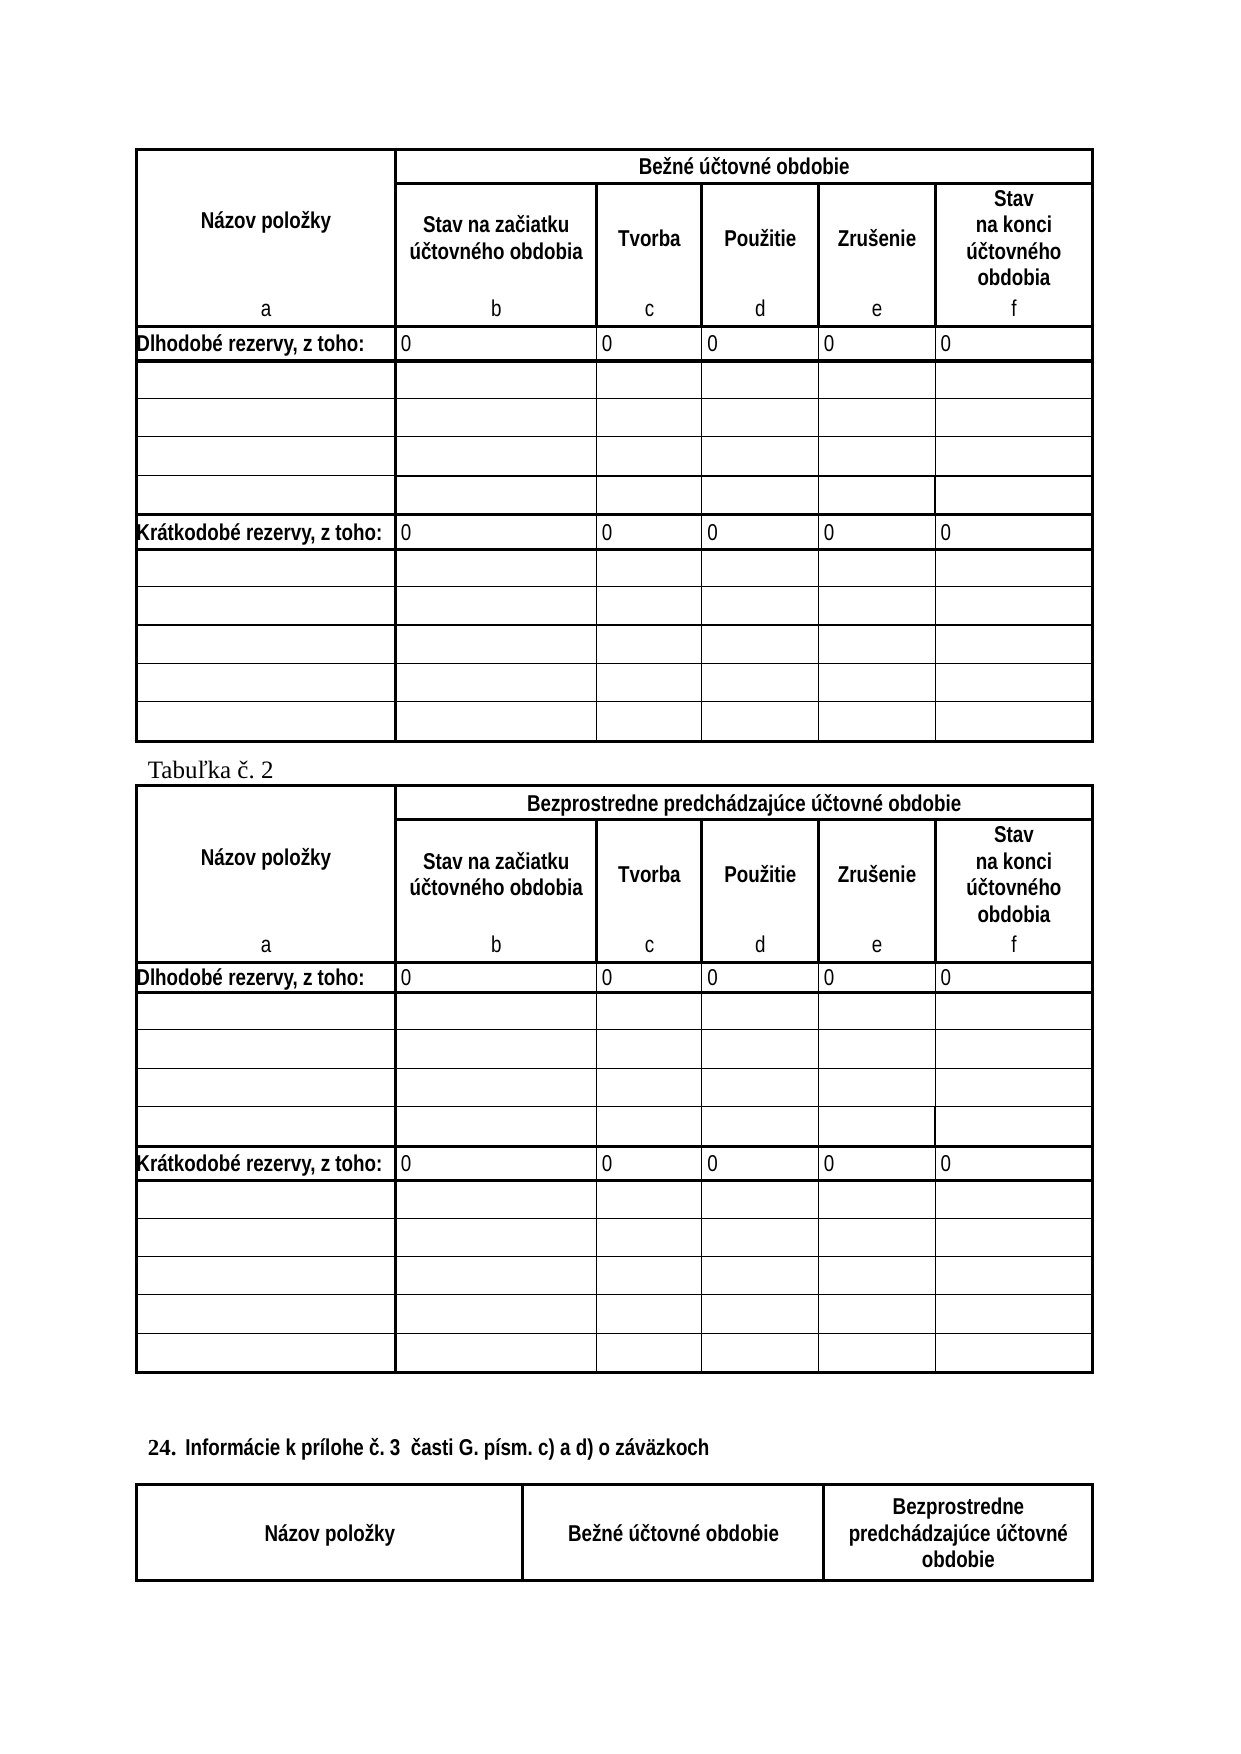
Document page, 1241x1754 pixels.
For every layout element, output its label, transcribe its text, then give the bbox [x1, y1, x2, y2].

table_cell [597, 664, 701, 701]
table_cell [397, 1107, 596, 1144]
table_cell [397, 587, 596, 624]
table_cell [819, 702, 935, 739]
table_cell [597, 1295, 701, 1333]
table_cell 0 [702, 516, 818, 547]
table_cell [597, 1069, 701, 1106]
table_cell [597, 1030, 701, 1068]
table_cell [702, 363, 818, 398]
table_cell [397, 1069, 596, 1106]
table_cell [819, 399, 935, 436]
table_cell [597, 437, 701, 474]
table_cell 0 [597, 964, 701, 991]
table_cell Stav na konci účtovného obdobia [937, 185, 1091, 291]
table_header Bezprostredne predchádzajúce účtovné obdobie [825, 1486, 1091, 1579]
table_cell [936, 994, 1091, 1029]
table_cell [702, 1219, 818, 1256]
table_cell [138, 1030, 394, 1068]
table_cell [936, 1295, 1091, 1333]
table_cell [702, 1334, 818, 1371]
table_cell [936, 1334, 1091, 1371]
table_cell [819, 1257, 935, 1294]
table_cell [597, 1257, 701, 1294]
table_header Názov položky [138, 787, 394, 927]
table_cell [597, 1219, 701, 1256]
table_cell [138, 363, 394, 398]
table_cell 0 [936, 516, 1091, 547]
table_cell [936, 437, 1091, 474]
table_cell d [703, 291, 817, 325]
table_cell c [598, 291, 700, 325]
table_cell c [598, 927, 700, 961]
table_cell [138, 994, 394, 1029]
table_cell [397, 551, 596, 586]
table_cell [936, 702, 1091, 739]
table_cell [397, 1257, 596, 1294]
table_cell Zrušenie [820, 185, 934, 291]
table_cell f [937, 927, 1091, 961]
table_cell [936, 626, 1091, 663]
table_cell [138, 702, 394, 739]
table_cell 0 [597, 328, 701, 359]
table_cell 0 [702, 964, 818, 991]
table_cell [138, 437, 394, 474]
table_cell [397, 1182, 596, 1217]
table_cell [819, 1334, 935, 1371]
table_cell Použitie [703, 821, 817, 927]
table_cell Stav na začiatku účtovného obdobia [397, 821, 595, 927]
table_cell 0 [936, 328, 1091, 359]
table_cell Tvorba [598, 821, 700, 927]
table_cell [936, 1069, 1091, 1106]
table_cell [397, 1030, 596, 1068]
table_cell [597, 1107, 701, 1144]
table_cell e [820, 291, 934, 325]
table_cell [138, 476, 394, 513]
table_cell [702, 437, 818, 474]
table_cell [597, 551, 701, 586]
table_cell Stav na začiatku účtovného obdobia [397, 185, 595, 291]
table_header Názov položky [138, 1486, 521, 1579]
table_cell [819, 437, 935, 474]
table_cell Použitie [703, 185, 817, 291]
table_cell [936, 551, 1091, 586]
table_cell [597, 399, 701, 436]
table_cell [819, 477, 934, 513]
table_cell [597, 363, 701, 398]
title Informácie k prílohe č. 3 časti G. písm. c) a d) o záväzkoch [148, 1434, 1093, 1460]
table_cell 0 [819, 328, 935, 359]
table_cell 0 [597, 516, 701, 547]
table_cell [702, 1295, 818, 1333]
table_header Bežné účtovné obdobie [524, 1486, 822, 1579]
table_cell 0 [397, 516, 596, 547]
table_cell [138, 1334, 394, 1371]
table_cell [936, 1107, 1091, 1144]
table_cell [819, 363, 935, 398]
table_cell b [397, 927, 595, 961]
table_cell [138, 1219, 394, 1256]
table_cell [138, 626, 394, 663]
table_cell [397, 477, 596, 513]
table_cell [397, 363, 596, 398]
table_cell [936, 363, 1091, 398]
table_cell [702, 1107, 818, 1144]
table_cell [397, 1334, 596, 1371]
table_cell [397, 626, 596, 663]
table_cell Krátkodobé rezervy, z toho: [138, 516, 394, 547]
table_cell [138, 399, 394, 436]
table_cell 0 [819, 516, 935, 547]
table_cell [397, 1219, 596, 1256]
table_cell [138, 1257, 394, 1294]
table_cell [702, 1030, 818, 1068]
table_cell 0 [936, 1148, 1091, 1179]
table_cell [702, 626, 818, 663]
table_cell [702, 587, 818, 624]
table_cell [138, 664, 394, 701]
table_cell [819, 551, 935, 586]
table_cell [397, 664, 596, 701]
table_cell Tvorba [598, 185, 700, 291]
table_cell [138, 587, 394, 624]
table_cell [702, 551, 818, 586]
table_cell d [703, 927, 817, 961]
table_cell [138, 551, 394, 586]
table_cell [138, 1107, 394, 1144]
table_cell [936, 587, 1091, 624]
table_cell [397, 437, 596, 474]
table_cell [597, 994, 701, 1029]
table_cell [702, 1182, 818, 1217]
table_cell 0 [702, 328, 818, 359]
table_cell [138, 1295, 394, 1333]
table_cell [702, 1257, 818, 1294]
table_cell [702, 994, 818, 1029]
table_cell [936, 1257, 1091, 1294]
table_cell [936, 399, 1091, 436]
table_cell [936, 1182, 1091, 1217]
table_cell a [138, 291, 394, 325]
table_cell [397, 994, 596, 1029]
table_cell a [138, 927, 394, 961]
table_cell [397, 1295, 596, 1333]
table_cell [597, 587, 701, 624]
table_cell b [397, 291, 595, 325]
table_cell [819, 1182, 935, 1217]
table_cell [397, 702, 596, 739]
table_header Bežné účtovné obdobie [397, 151, 1091, 182]
table_cell [597, 1182, 701, 1217]
table_cell [702, 477, 818, 513]
table_cell [936, 664, 1091, 701]
table_cell [819, 1030, 935, 1068]
table_cell Dlhodobé rezervy, z toho: [138, 328, 394, 359]
table_cell f [937, 291, 1091, 325]
table_cell [397, 399, 596, 436]
table_cell [597, 702, 701, 739]
table_cell [702, 1069, 818, 1106]
table_cell [819, 1219, 935, 1256]
table_cell [936, 1030, 1091, 1068]
text Tabuľka č. 2 [148, 755, 1093, 784]
table_cell 0 [597, 1148, 701, 1179]
table_cell [138, 1069, 394, 1106]
table_cell 0 [702, 1148, 818, 1179]
table_cell [819, 626, 935, 663]
table_cell 0 [936, 964, 1091, 991]
table_cell [819, 1069, 935, 1106]
table_cell 0 [819, 1148, 935, 1179]
table_cell Stav na konci účtovného obdobia [937, 821, 1091, 927]
table_cell e [820, 927, 934, 961]
table_cell 0 [397, 328, 596, 359]
table_cell [597, 626, 701, 663]
table_cell [819, 664, 935, 701]
table_cell Zrušenie [820, 821, 934, 927]
table_header Názov položky [138, 151, 394, 291]
table_cell Krátkodobé rezervy, z toho: [138, 1148, 394, 1179]
table_cell [597, 1334, 701, 1371]
table_cell [702, 399, 818, 436]
table_cell Dlhodobé rezervy, z toho: [138, 964, 394, 991]
table_cell [819, 994, 935, 1029]
table_cell [702, 702, 818, 739]
table_cell 0 [397, 964, 596, 991]
table_cell [819, 587, 935, 624]
table_header Bezprostredne predchádzajúce účtovné obdobie [397, 787, 1091, 818]
table_cell [597, 477, 701, 513]
table_cell [936, 477, 1091, 513]
table_cell 0 [397, 1148, 596, 1179]
table_cell 0 [819, 964, 935, 991]
table_cell [138, 1182, 394, 1217]
table_cell [936, 1219, 1091, 1256]
table_cell [819, 1295, 935, 1333]
table_cell [819, 1107, 934, 1144]
table_cell [702, 664, 818, 701]
